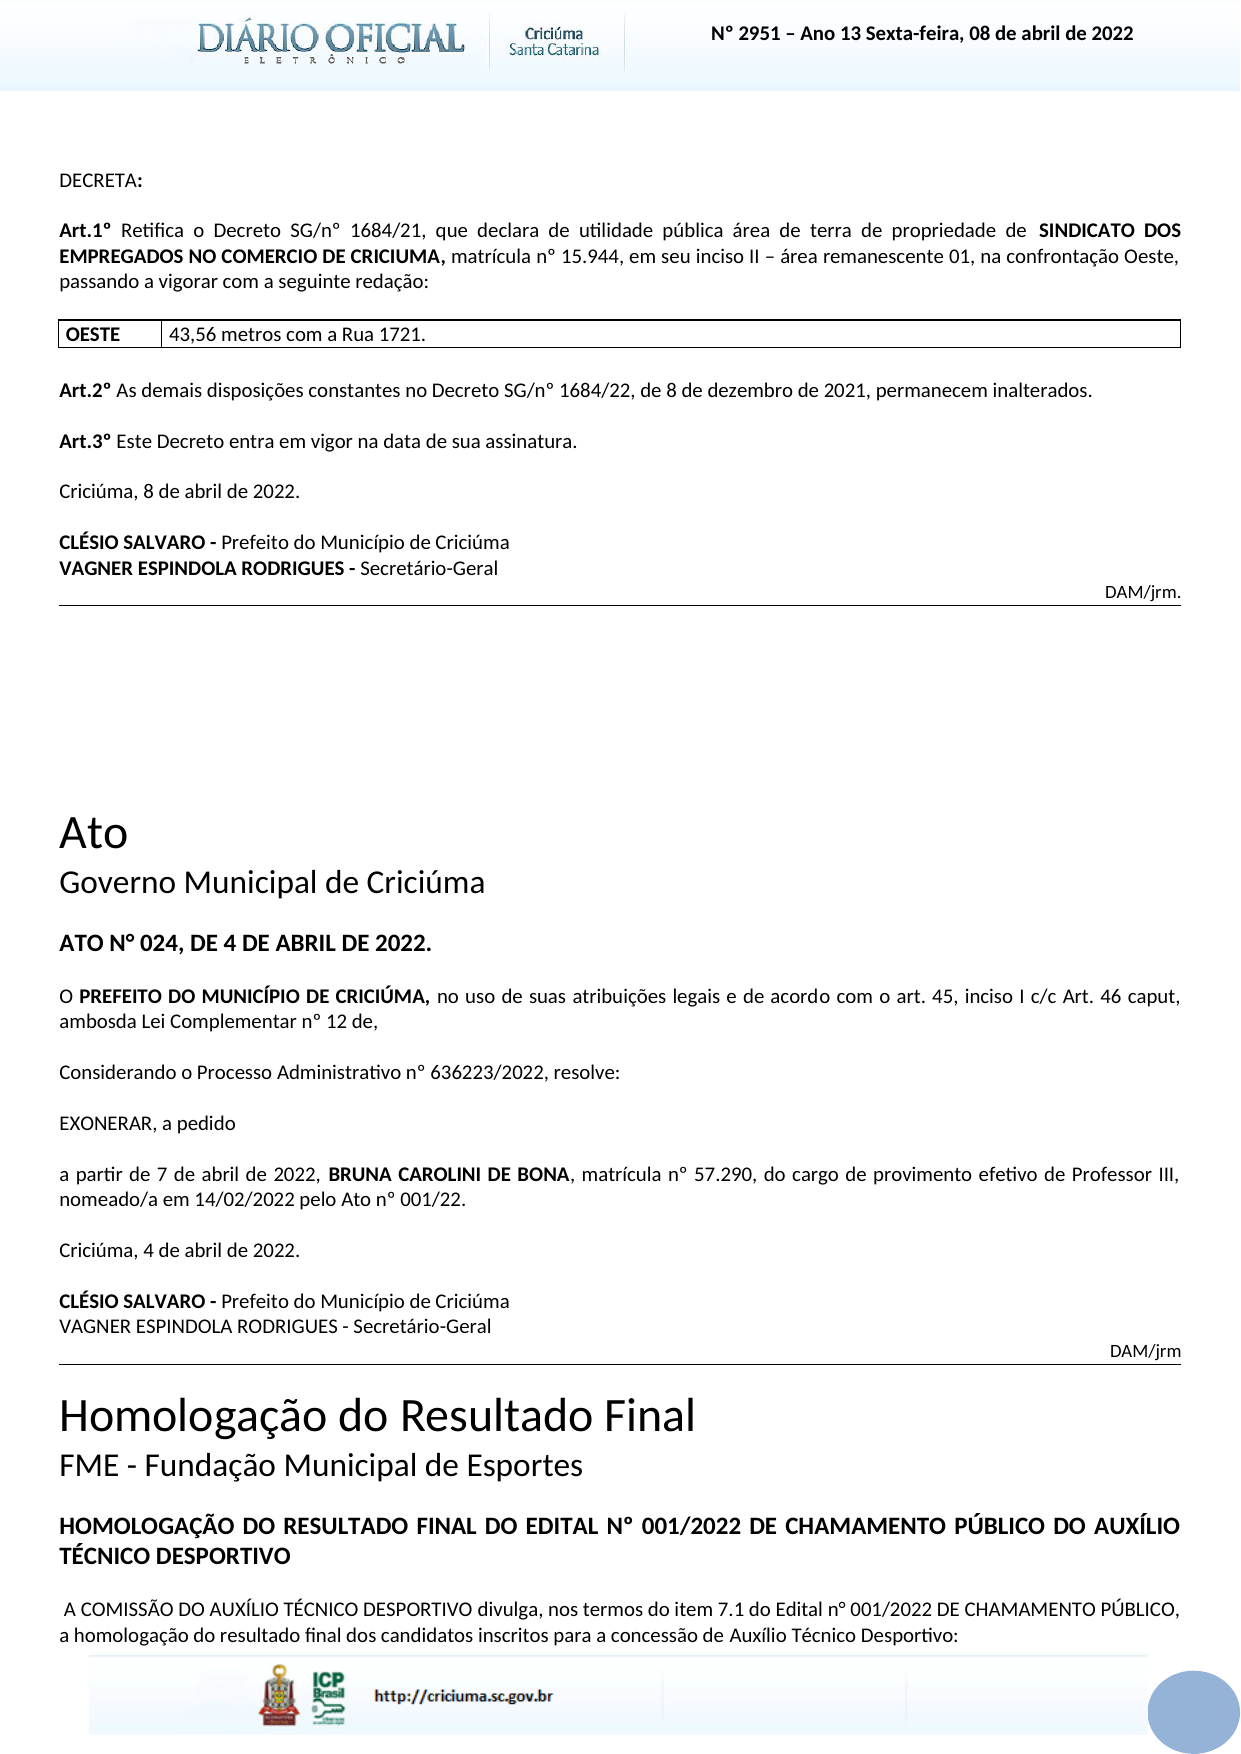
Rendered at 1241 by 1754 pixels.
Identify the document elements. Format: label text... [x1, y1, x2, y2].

table_header OESTE [59, 321, 161, 346]
text CLÉSIO SALVARO - Prefeito do Município de Criciúma [59, 1288, 1181, 1313]
text VAGNER ESPINDOLA RODRIGUES - Secretário-Geral [59, 555, 1240, 580]
text DAM/jrm [59, 1339, 1181, 1364]
text EXONERAR, a pedido [59, 1110, 1181, 1136]
text Governo Municipal de Criciúma [59, 861, 1181, 902]
text Art.3º Este Decreto entra em vigor na data de sua assinatura. [59, 428, 1181, 453]
text Homologação do Resultado Final [59, 1385, 1181, 1444]
text Considerando o Processo Administrativo nº 636223/2022, resolve: [59, 1059, 1181, 1085]
text Art.2º As demais disposições constantes no Decreto SG/nº 1684/22, de 8 de dezembro de 2021, permanecem inalterados. [59, 377, 1181, 402]
text Art.1º Retifica o Decreto SG/nº 1684/21, que declara de utilidade pública área de terra de propriedade de SINDICATO DOS EMPREGADOS NO COMERCIO DE CRICIUMA, matrícula nº 15.944, em seu inciso II – área remanescente 01, na confrontação Oeste, passando a vigorar com a seguinte redação: [59, 218, 1181, 294]
table_header 43,56 metros com a Rua 1721. [162, 321, 1180, 346]
text a partir de 7 de abril de 2022, BRUNA CAROLINI DE BONA, matrícula nº 57.290, do cargo de provimento efetivo de Professor III, nomeado/a em 14/02/2022 pelo Ato nº 001/22. [59, 1161, 1181, 1212]
text FME - Fundação Municipal de Esportes [59, 1444, 1181, 1484]
text Criciúma, 8 de abril de 2022. [59, 479, 1181, 504]
text VAGNER ESPINDOLA RODRIGUES - Secretário-Geral [59, 1313, 1181, 1339]
text Criciúma, 4 de abril de 2022. [59, 1237, 1181, 1263]
text DAM/jrm. [59, 580, 1181, 605]
text O PREFEITO DO MUNICÍPIO DE CRICIÚMA, no uso de suas atribuições legais e de acordo com o art. 45, inciso I c/c Art. 46 caput, ambosda Lei Complementar nº 12 de, [59, 983, 1181, 1034]
text A Comissão do Auxílio Técnico Desportivo divulga, nos termos do item 7.1 do Edital n° 001/2022 DE CHAMAMENTO PÚBLICO, a homologação do resultado final dos candidatos inscritos para a concessão de Auxílio Técnico Desportivo: [59, 1596, 1181, 1647]
text DECRETA: [59, 167, 1181, 192]
text Ato [59, 802, 1181, 861]
text CLÉSIO SALVARO - Prefeito do Município de Criciúma [59, 529, 1240, 555]
text ATO N° 024, DE 4 DE ABRIL DE 2022. [59, 927, 1181, 958]
text HOMOLOGAÇÃO DO RESULTADO FINAL DO EDITAL Nº 001/2022 DE CHAMAMENTO PÚBLICO DO AUXÍLIO TÉCNICO DESPORTIVO [59, 1510, 1181, 1571]
